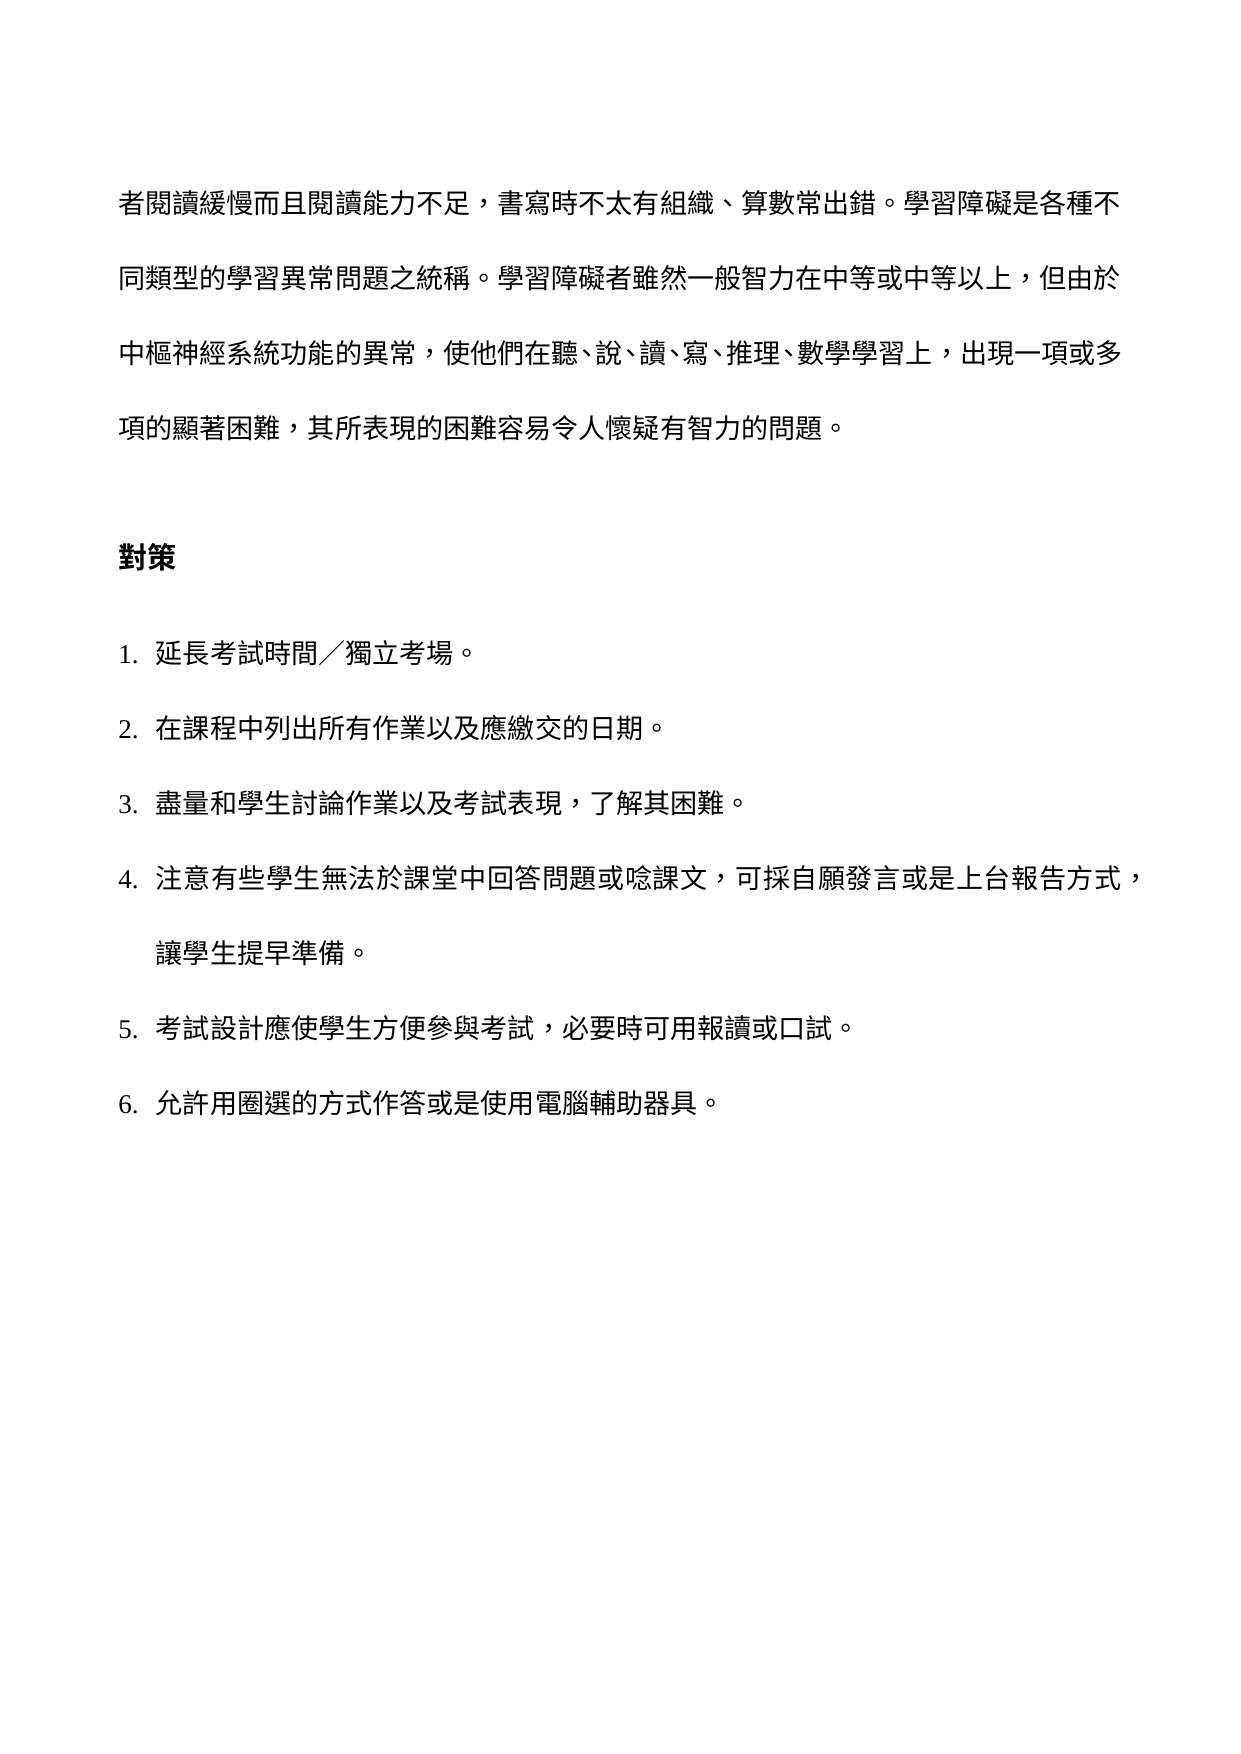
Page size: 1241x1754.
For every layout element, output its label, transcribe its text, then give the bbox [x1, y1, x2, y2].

list 注意有些學生無法於課堂中回答問題或唸課文，可採自願發言或是上台報告方式，讓學生提早準備。 [118, 839, 1122, 989]
list 考試設計應使學生方便參與考試，必要時可用報讀或口試。 [118, 989, 1122, 1064]
list 延長考試時間／獨立考場。 [118, 614, 1122, 689]
list 盡量和學生討論作業以及考試表現，了解其困難。 [118, 764, 1122, 839]
list 允許用圈選的方式作答或是使用電腦輔助器具。 [118, 1064, 1122, 1139]
text 對策 [118, 518, 1122, 593]
text 者閱讀緩慢而且閱讀能力不足，書寫時不太有組織、算數常出錯。學習障礙是各種不同類型的學習異常問題之統稱。學習障礙者雖然一般智力在中等或中等以上，但由於中樞神經系統功能的異常，使他們在聽、說、讀、寫、推理、數學學習上，出現一項或多項的顯著困難，其所表現的困難容易令人懷疑有智力的問題。 [118, 164, 1122, 464]
list 在課程中列出所有作業以及應繳交的日期。 [118, 689, 1122, 764]
